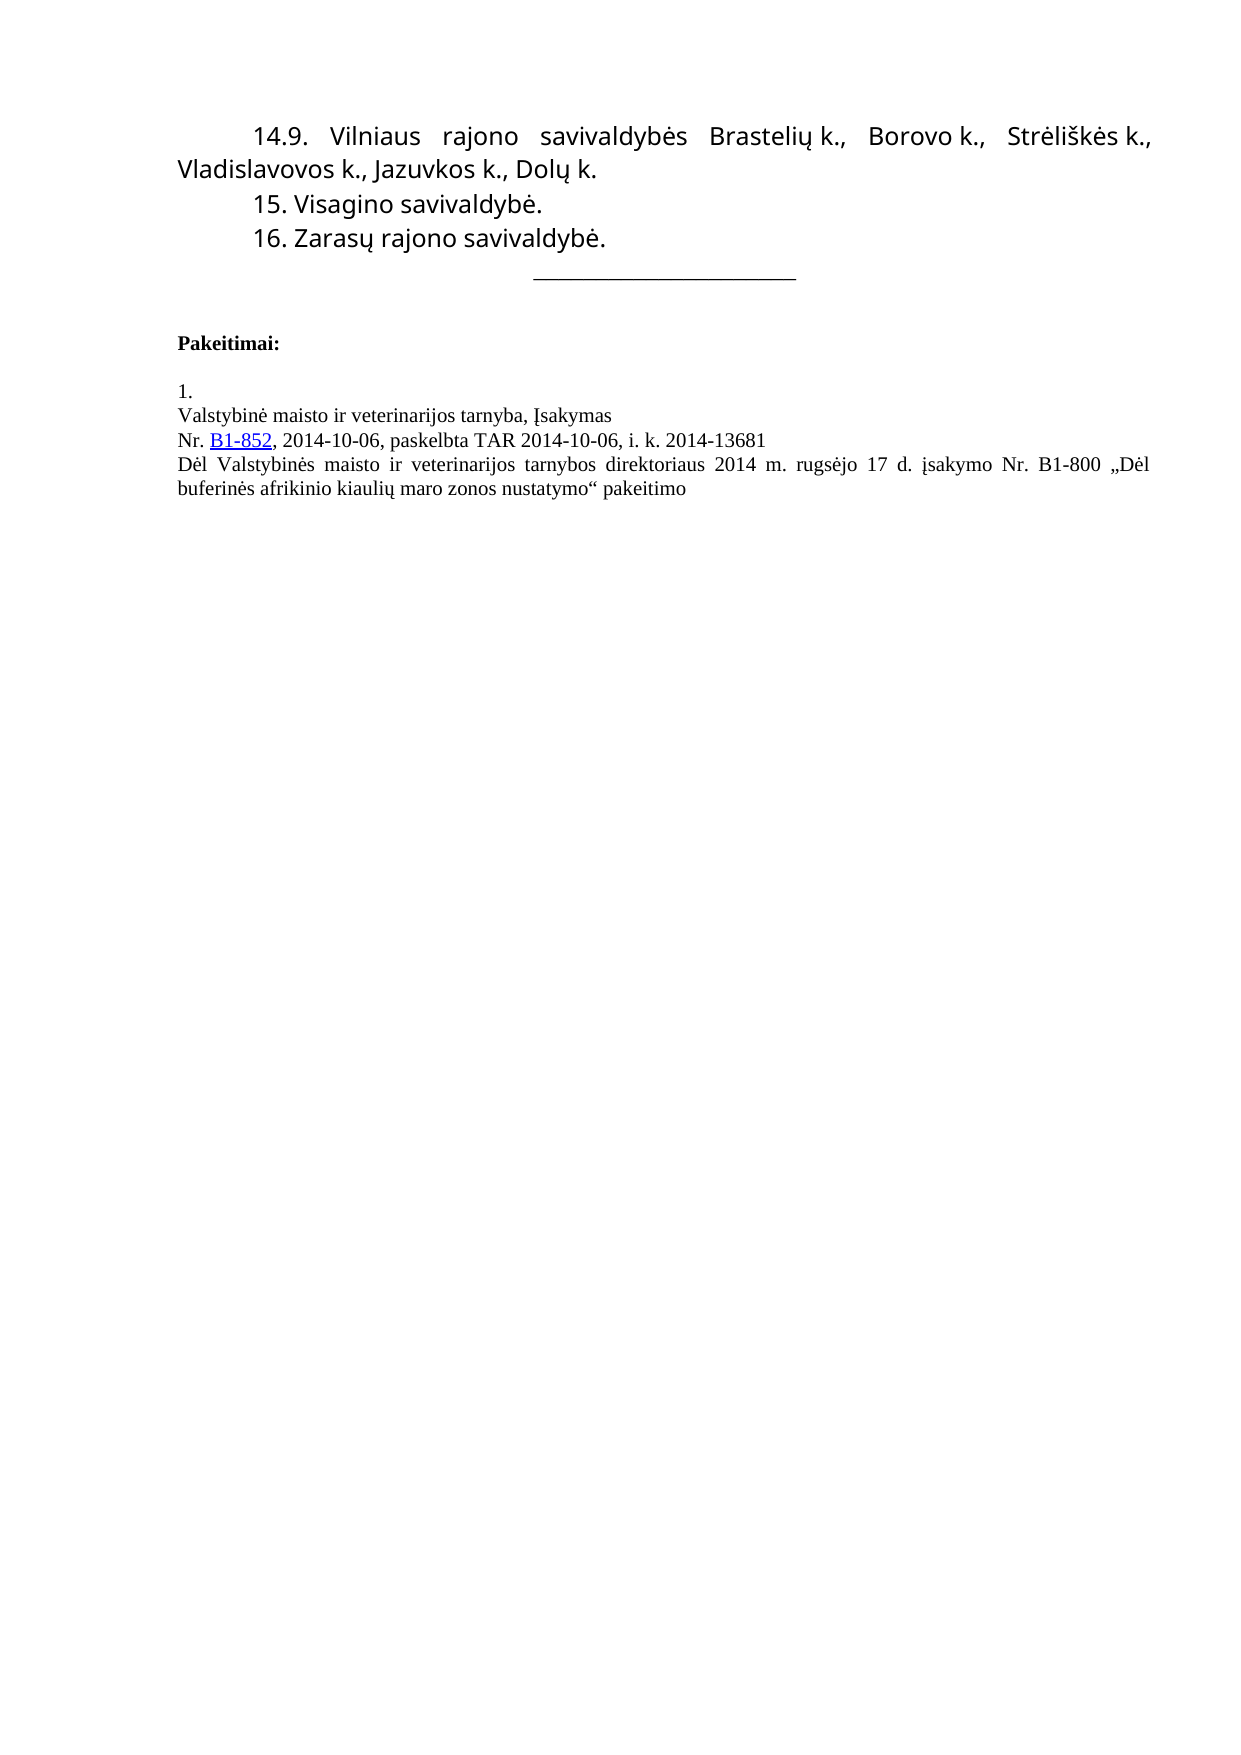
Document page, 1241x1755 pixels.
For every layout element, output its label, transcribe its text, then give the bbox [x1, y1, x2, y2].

text 1. [177, 379, 1152, 403]
text Pakeitimai: [177, 331, 1152, 355]
text 16. Zarasų rajono savivaldybė. [177, 220, 1152, 254]
text Nr. B1-852, 2014-10-06, paskelbta TAR 2014-10-06, i. k. 2014-13681 [177, 427, 1152, 452]
text 14.9. Vilniaus rajono savivaldybės Brastelių k., Borovo k., Strėliškės k., Vladislavovos k., Jazuvkos k., Dolų k. [177, 118, 1152, 186]
text Valstybinė maisto ir veterinarijos tarnyba, Įsakymas [177, 403, 1152, 427]
text 15. Visagino savivaldybė. [177, 186, 1152, 220]
text _____________________ [177, 254, 1152, 283]
text Dėl Valstybinės maisto ir veterinarijos tarnybos direktoriaus 2014 m. rugsėjo 17 d. įsakymo Nr. B1-800 „Dėl buferinės afrikinio kiaulių maro zonos nustatymo“ pakeitimo [177, 452, 1152, 500]
